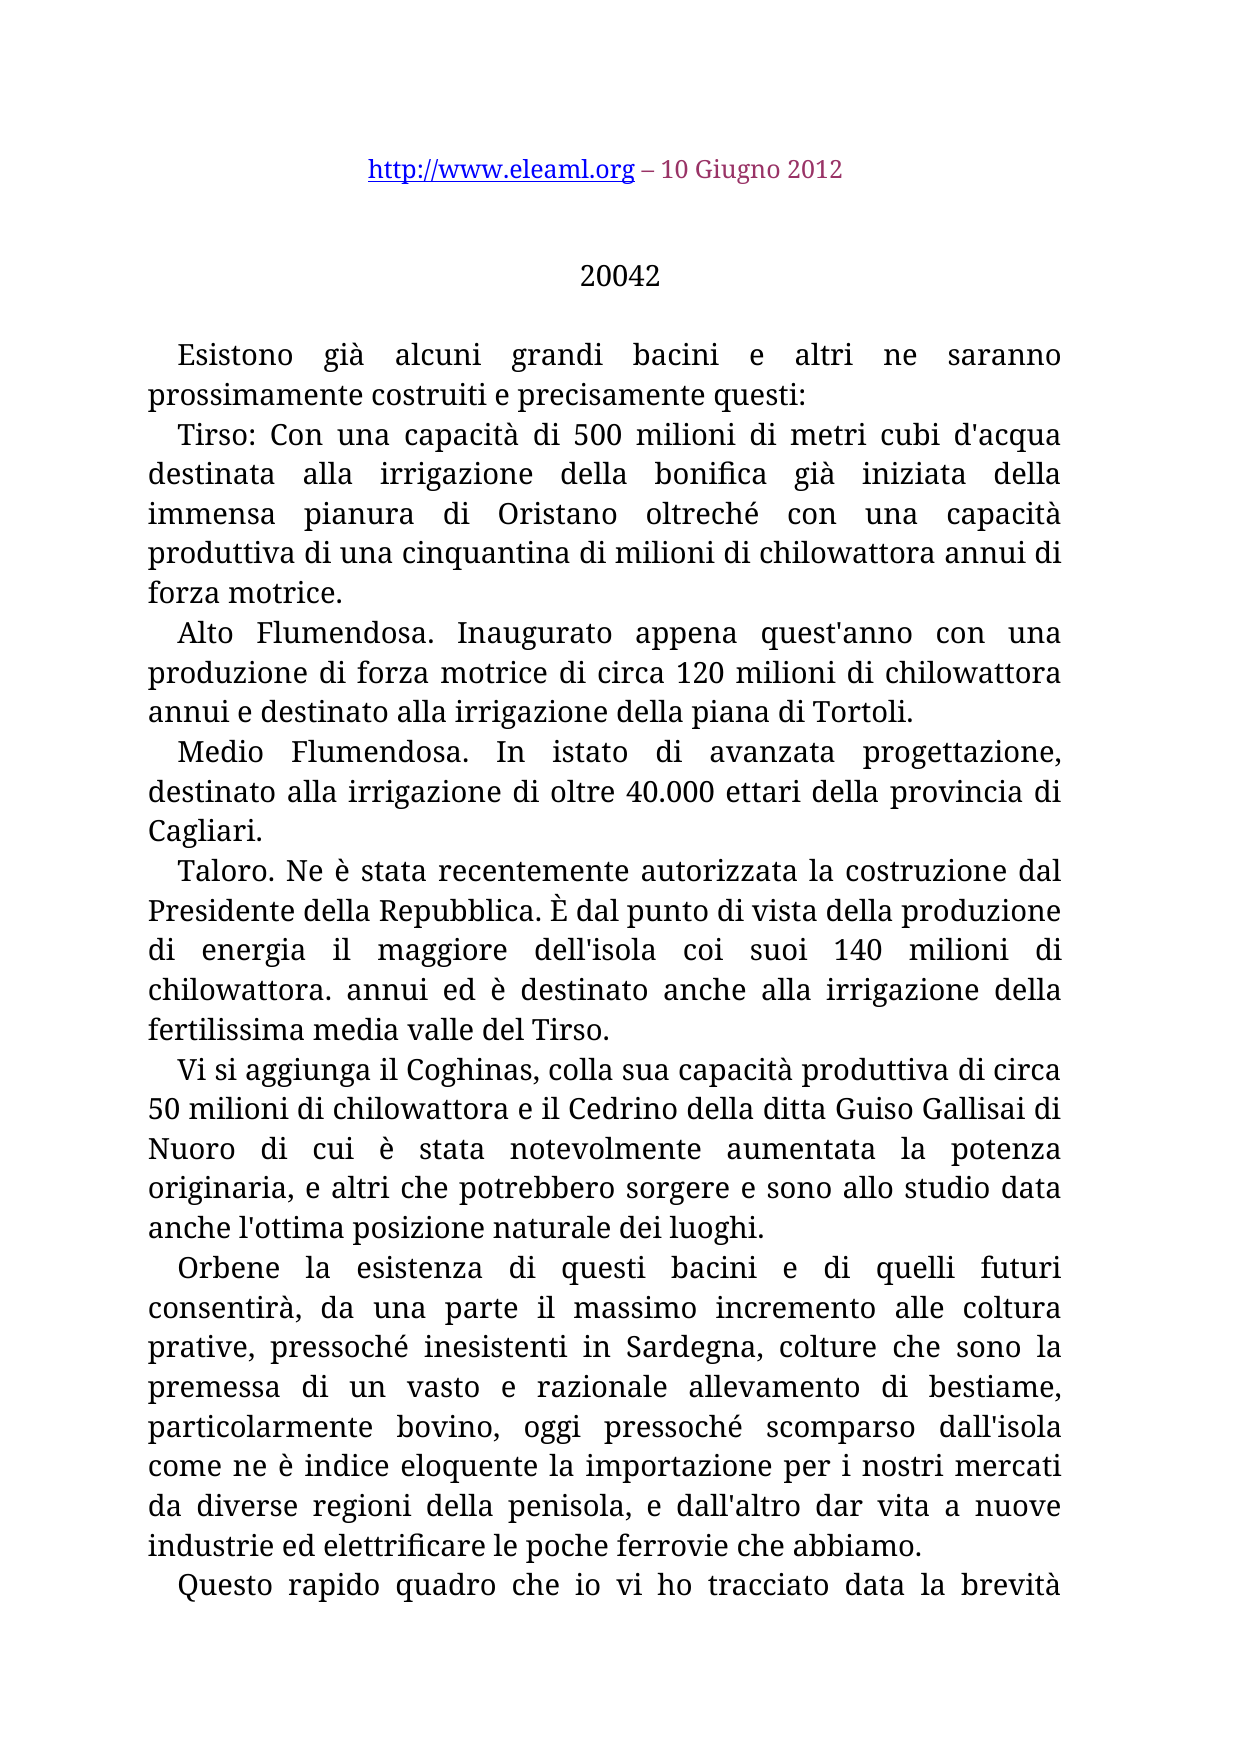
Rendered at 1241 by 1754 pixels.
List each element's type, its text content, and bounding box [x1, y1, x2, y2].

text Questo rapido quadro che io vi ho tracciato data la brevità [148, 1565, 1063, 1604]
text Tirso: Con una capacità di 500 milioni di metri cubi d'acqua destinata alla irrigazione della bonifica già iniziata della immensa pianura di Oristano oltreché con una capacità produttiva di una cinquantina di milioni di chilowattora annui di forza motrice. [148, 414, 1063, 612]
text Esistono già alcuni grandi bacini e altri ne saranno prossimamente costruiti e precisamente questi: [148, 334, 1063, 414]
text Vi si aggiunga il Coghinas, colla sua capacità produttiva di circa 50 milioni di chilowattora e il Cedrino della ditta Guiso Gallisai di Nuoro di cui è stata notevolmente aumentata la potenza originaria, e altri che potrebbero sorgere e sono allo studio data anche l'ottima posizione naturale dei luoghi. [148, 1049, 1063, 1247]
text Medio Flumendosa. In istato di avanzata progettazione, destinato alla irrigazione di oltre 40.000 ettari della provincia di Cagliari. [148, 731, 1063, 850]
text 20042 [148, 255, 1063, 295]
text Orbene la esistenza di questi bacini e di quelli futuri consentirà, da una parte il massimo incremento alle coltura prative, pressoché inesistenti in Sardegna, colture che sono la premessa di un vasto e razionale allevamento di bestiame, particolarmente bovino, oggi pressoché scomparso dall'isola come ne è indice eloquente la importazione per i nostri mercati da diverse regioni della penisola, e dall'altro dar vita a nuove industrie ed elettrificare le poche ferrovie che abbiamo. [148, 1247, 1063, 1565]
text Taloro. Ne è stata recentemente autorizzata la costruzione dal Presidente della Repubblica. È dal punto di vista della produzione di energia il maggiore dell'isola coi suoi 140 milioni di chilowattora. annui ed è destinato anche alla irrigazione della fertilissima media valle del Tirso. [148, 850, 1063, 1049]
text Alto Flumendosa. Inaugurato appena quest'anno con una produzione di forza motrice di circa 120 milioni di chilowattora annui e destinato alla irrigazione della piana di Tortoli. [148, 612, 1063, 731]
